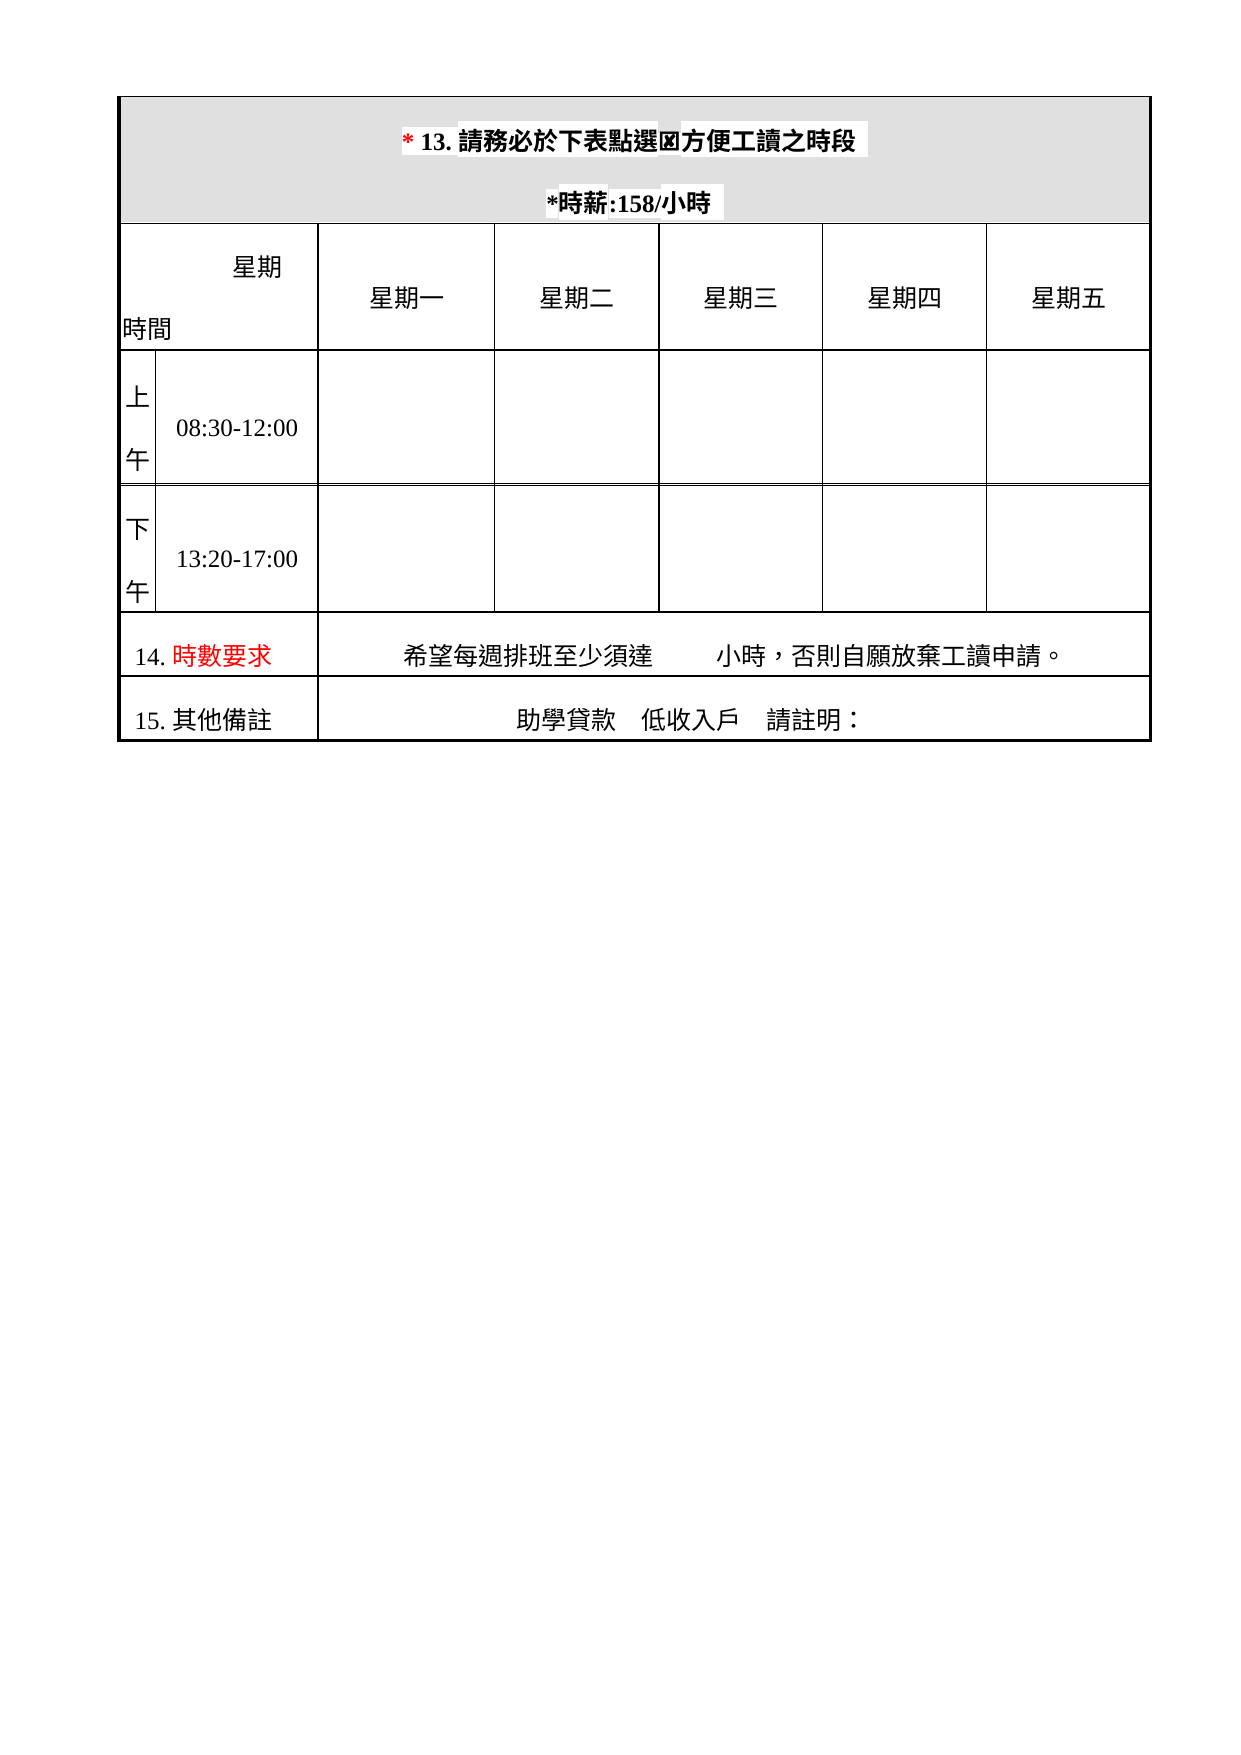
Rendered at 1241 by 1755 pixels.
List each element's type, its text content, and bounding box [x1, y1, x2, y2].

table_cell 上午 [121, 351, 155, 483]
table_cell 星期一 [319, 224, 494, 349]
table_cell 星期三 [660, 224, 822, 349]
table_cell [660, 351, 822, 483]
table_cell 希望每週排班至少須達 小時，否則自願放棄工讀申請。 [319, 613, 1149, 675]
table_cell 14. 時數要求 [121, 613, 317, 675]
table_cell 下午 [121, 486, 155, 611]
table_cell 13:20-17:00 [156, 486, 317, 611]
table_cell [319, 486, 494, 611]
table_cell 星期二 [495, 224, 658, 349]
table_cell 助學貸款 低收入戶 請註明： [319, 677, 1149, 739]
table_cell 星期四 [823, 224, 986, 349]
table_cell [823, 486, 986, 611]
table_cell 15. 其他備註 [121, 677, 317, 739]
table_cell [319, 351, 494, 483]
table_cell [495, 486, 658, 611]
table_cell [987, 351, 1149, 483]
table_cell [495, 351, 658, 483]
table_cell [660, 486, 822, 611]
table_cell 08:30-12:00 [156, 351, 317, 483]
table_cell * 13. 請務必於下表點選方便工讀之時段 *時薪:158/小時 [121, 97, 1149, 222]
table_cell [987, 486, 1149, 611]
table_cell 星期五 [987, 224, 1149, 349]
table_cell [823, 351, 986, 483]
table_cell 星期 時間 [121, 224, 317, 349]
